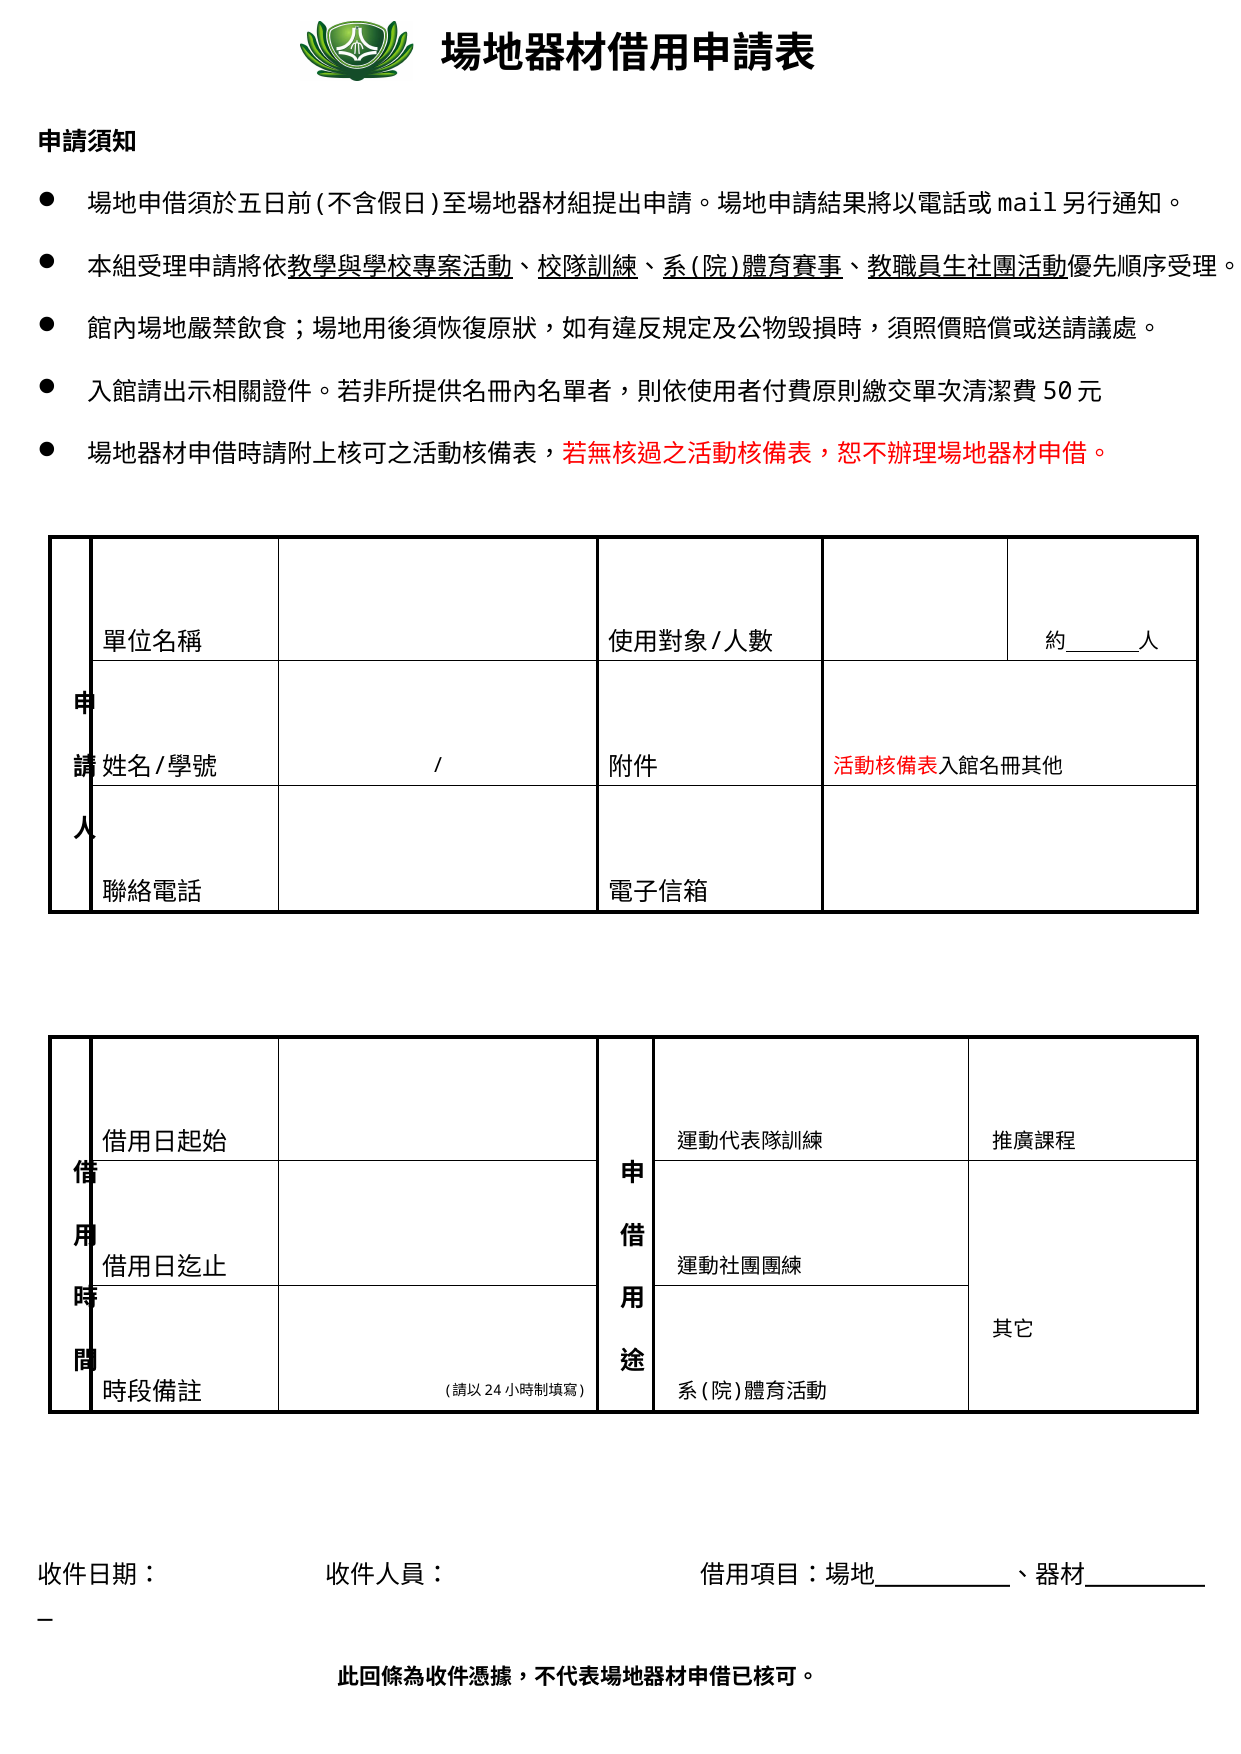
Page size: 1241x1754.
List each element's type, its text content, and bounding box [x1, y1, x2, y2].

table_cell 推廣課程 [969, 1039, 1196, 1160]
list 場地申借須於五日前(不含假日)至場地器材組提出申請。場地申請結果將以電話或mail另行通知。 [37, 160, 1219, 223]
table_cell [50, 1414, 1197, 1535]
table_header [279, 539, 596, 660]
table_cell 姓名/學號 [93, 661, 278, 785]
table_header 使用對象/人數 [599, 539, 821, 660]
table_header [1199, 535, 1206, 660]
table_cell 時段備註 [93, 1286, 278, 1410]
table_cell 借用日迄止 [93, 1161, 278, 1285]
table_cell 聯絡電話 [93, 786, 278, 910]
table_cell [50, 914, 1197, 1035]
table_cell [1199, 660, 1206, 785]
table_cell [1198, 910, 1206, 1035]
table_cell [279, 786, 596, 910]
table_cell [1199, 1285, 1206, 1410]
list 本組受理申請將依教學與學校專案活動、校隊訓練、系(院)體育賽事、教職員生社團活動優先順序受理。 [37, 223, 1219, 285]
table_cell 借用日起始 [93, 1039, 278, 1160]
table_cell [279, 1161, 596, 1285]
table_cell [1199, 785, 1206, 910]
list 入館請出示相關證件。若非所提供名冊內名單者，則依使用者付費原則繳交單次清潔費50元 [37, 348, 1219, 410]
text 申請須知 [37, 98, 1219, 160]
table_cell (請以24小時制填寫) [279, 1286, 596, 1410]
table_cell 系(院)體育活動 [655, 1286, 968, 1410]
table_cell 其它 [969, 1161, 1196, 1410]
table_cell 運動代表隊訓練 [655, 1039, 968, 1160]
table_cell 申借用途 [599, 1039, 652, 1410]
table_cell [1199, 1160, 1206, 1285]
table_header [824, 539, 1007, 660]
table_header 單位名稱 [93, 539, 278, 660]
table_cell 電子信箱 [599, 786, 821, 910]
table_cell [279, 1039, 596, 1160]
table_cell 附件 [599, 661, 821, 785]
table_header 申請人 [52, 539, 89, 910]
list 場地器材申借時請附上核可之活動核備表，若無核過之活動核備表，恕不辦理場地器材申借。 [37, 410, 1219, 473]
table_header 約 人 [1008, 539, 1196, 660]
list 館內場地嚴禁飲食；場地用後須恢復原狀，如有違反規定及公物毁損時，須照價賠償或送請議處。 [37, 285, 1219, 348]
table_cell 借用時間 [52, 1039, 89, 1410]
table_cell [1198, 1410, 1206, 1535]
table_cell [1199, 1035, 1206, 1160]
table_cell [824, 786, 1196, 910]
table_cell 運動社團團練 [655, 1161, 968, 1285]
table_cell / [279, 661, 596, 785]
table_cell 活動核備表入館名冊其他 [824, 661, 1196, 785]
